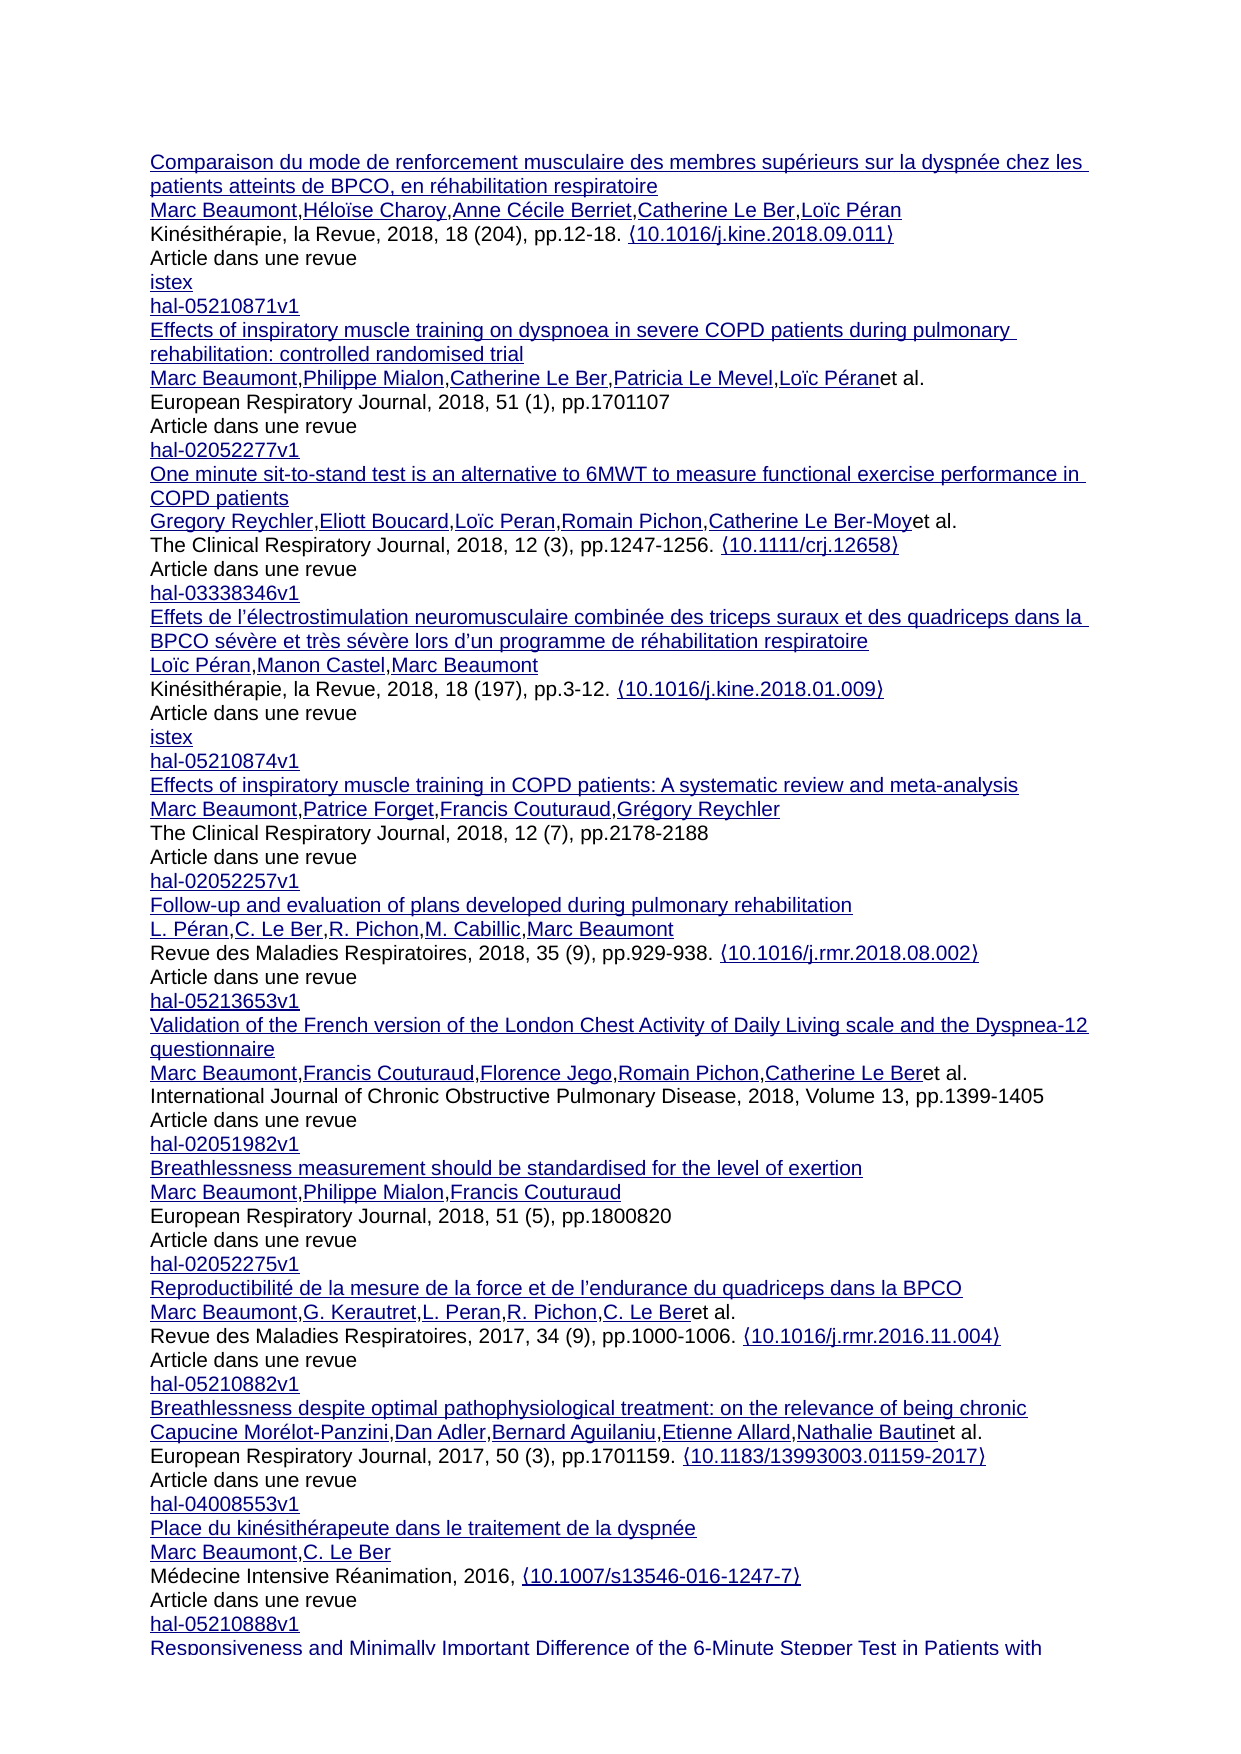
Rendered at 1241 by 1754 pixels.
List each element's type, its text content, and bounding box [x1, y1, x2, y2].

table_cell Effets de l’électrostimulation neuromusculaire combinée des triceps suraux et des quadriceps dans la BPCO sévère et très sévère lors d’un programme de réhabilitation respiratoire Loïc Péran,Manon Castel,Marc Beaumont Kinésithérapie, la Revue, 2018, 18 (197), pp.3-12. ⟨10.1016/j.kine.2018.01.009⟩ Article dans une revue istex hal-05210874v1 [150, 605, 1090, 773]
table_cell Follow-up and evaluation of plans developed during pulmonary rehabilitation L. Péran,C. Le Ber,R. Pichon,M. Cabillic,Marc Beaumont Revue des Maladies Respiratoires, 2018, 35 (9), pp.929-938. ⟨10.1016/j.rmr.2018.08.002⟩ Article dans une revue hal-05213653v1 [150, 893, 1090, 1012]
table_cell Effects of inspiratory muscle training on dyspnoea in severe COPD patients during pulmonary rehabilitation: controlled randomised trial Marc Beaumont,Philippe Mialon,Catherine Le Ber,Patricia Le Mevel,Loïc Péranet al. European Respiratory Journal, 2018, 51 (1), pp.1701107 Article dans une revue hal-02052277v1 [150, 318, 1090, 461]
table_cell Validation of the French version of the London Chest Activity of Daily Living scale and the Dyspnea-12 questionnaire Marc Beaumont,Francis Couturaud,Florence Jego,Romain Pichon,Catherine Le Beret al. International Journal of Chronic Obstructive Pulmonary Disease, 2018, Volume 13, pp.1399-1405 Article dans une revue hal-02051982v1 [150, 1013, 1090, 1156]
table_cell Responsiveness and Minimally Important Difference of the 6-Minute Stepper Test in Patients with [150, 1635, 1090, 1655]
table_cell One minute sit-to-stand test is an alternative to 6MWT to measure functional exercise performance in COPD patients Gregory Reychler,Eliott Boucard,Loïc Peran,Romain Pichon,Catherine Le Ber-Moyet al. The Clinical Respiratory Journal, 2018, 12 (3), pp.1247-1256. ⟨10.1111/crj.12658⟩ Article dans une revue hal-03338346v1 [150, 461, 1090, 605]
table_cell Breathlessness measurement should be standardised for the level of exertion Marc Beaumont,Philippe Mialon,Francis Couturaud European Respiratory Journal, 2018, 51 (5), pp.1800820 Article dans une revue hal-02052275v1 [150, 1156, 1090, 1276]
table_cell Breathlessness despite optimal pathophysiological treatment: on the relevance of being chronic Capucine Morélot-Panzini,Dan Adler,Bernard Aguilaniu,Etienne Allard,Nathalie Bautinet al. European Respiratory Journal, 2017, 50 (3), pp.1701159. ⟨10.1183/13993003.01159-2017⟩ Article dans une revue hal-04008553v1 [150, 1396, 1090, 1516]
table_cell Comparaison du mode de renforcement musculaire des membres supérieurs sur la dyspnée chez les patients atteints de BPCO, en réhabilitation respiratoire Marc Beaumont,Héloïse Charoy,Anne Cécile Berriet,Catherine Le Ber,Loïc Péran Kinésithérapie, la Revue, 2018, 18 (204), pp.12-18. ⟨10.1016/j.kine.2018.09.011⟩ Article dans une revue istex hal-05210871v1 [150, 150, 1090, 318]
table_cell Reproductibilité de la mesure de la force et de l’endurance du quadriceps dans la BPCO Marc Beaumont,G. Kerautret,L. Peran,R. Pichon,C. Le Beret al. Revue des Maladies Respiratoires, 2017, 34 (9), pp.1000-1006. ⟨10.1016/j.rmr.2016.11.004⟩ Article dans une revue hal-05210882v1 [150, 1276, 1090, 1396]
table_cell Place du kinésithérapeute dans le traitement de la dyspnée Marc Beaumont,C. Le Ber Médecine Intensive Réanimation, 2016, ⟨10.1007/s13546-016-1247-7⟩ Article dans une revue hal-05210888v1 [150, 1516, 1090, 1635]
table_cell Effects of inspiratory muscle training in COPD patients: A systematic review and meta-analysis Marc Beaumont,Patrice Forget,Francis Couturaud,Grégory Reychler The Clinical Respiratory Journal, 2018, 12 (7), pp.2178-2188 Article dans une revue hal-02052257v1 [150, 773, 1090, 893]
